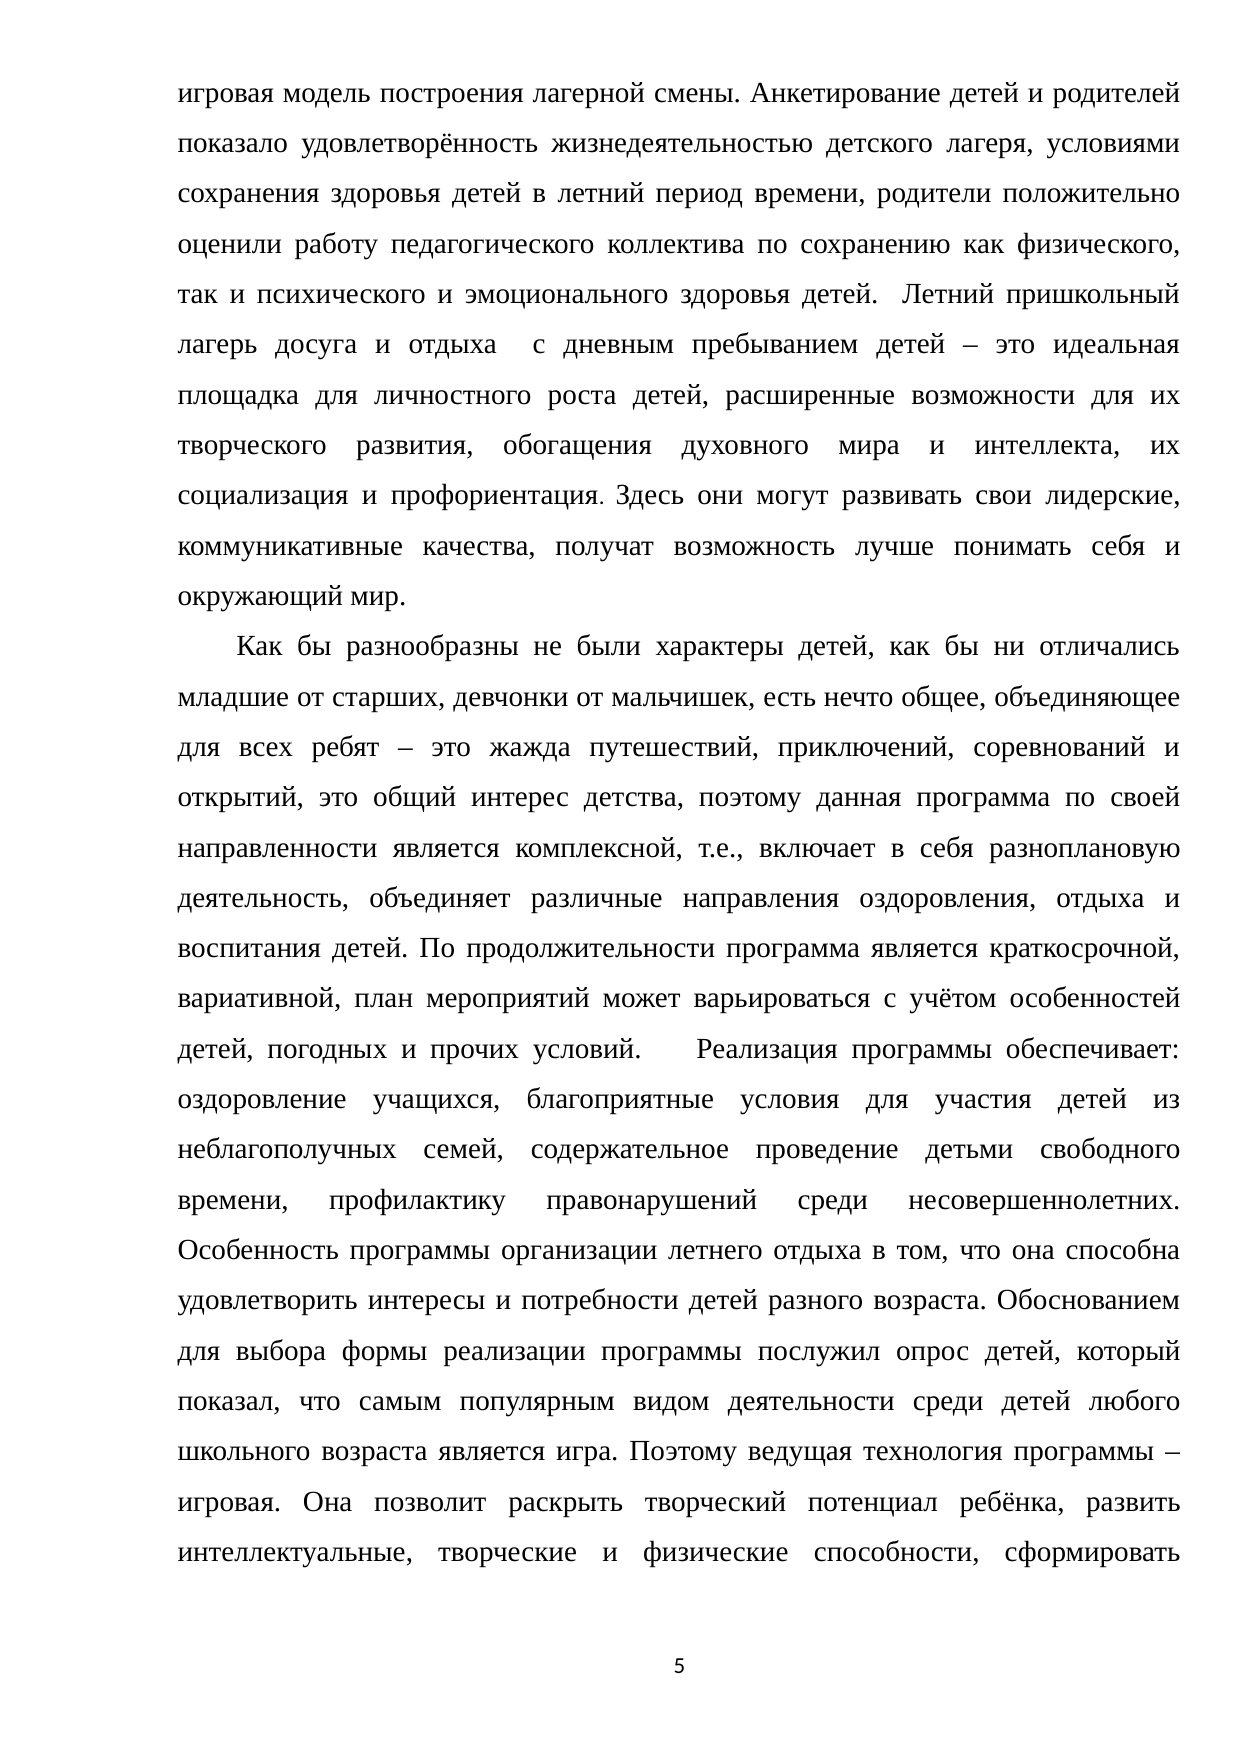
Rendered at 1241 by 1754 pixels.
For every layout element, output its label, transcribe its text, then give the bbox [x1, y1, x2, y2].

text игровая модель построения лагерной смены. Анкетирование детей и родителей показало удовлетворённость жизнедеятельностью детского лагеря, условиями сохранения здоровья детей в летний период времени, родители положительно оценили работу педагогического коллектива по сохранению как физического, так и психического и эмоционального здоровья детей. Летний пришкольный лагерь досуга и отдыха с дневным пребыванием детей – это идеальная площадка для личностного роста детей, расширенные возможности для их творческого развития, обогащения духовного мира и интеллекта, их социализация и профориентация. Здесь они могут развивать свои лидерские, коммуникативные качества, получат возможность лучше понимать себя и окружающий мир. [177, 75, 1181, 612]
text Как бы разнообразны не были характеры детей, как бы ни отличались младшие от старших, девчонки от мальчишек, есть нечто общее, объединяющее для всех ребят – это жажда путешествий, приключений, соревнований и открытий, это общий интерес детства, поэтому данная программа по своей направленности является комплексной, т.е., включает в себя разноплановую деятельность, объединяет различные направления оздоровления, отдыха и воспитания детей. По продолжительности программа является краткосрочной, вариативной, план мероприятий может варьироваться с учётом особенностей детей, погодных и прочих условий. Реализация программы обеспечивает: оздоровление учащихся, благоприятные условия для участия детей из неблагополучных семей, содержательное проведение детьми свободного времени, профилактику правонарушений среди несовершеннолетних. Особенность программы организации летнего отдыха в том, что она способна удовлетворить интересы и потребности детей разного возраста. Обоснованием для выбора формы реализации программы послужил опрос детей, который показал, что самым популярным видом деятельности среди детей любого школьного возраста является игра. Поэтому ведущая технология программы – игровая. Она позволит раскрыть творческий потенциал ребёнка, развить интеллектуальные, творческие и физические способности, сформировать [177, 628, 1181, 1568]
